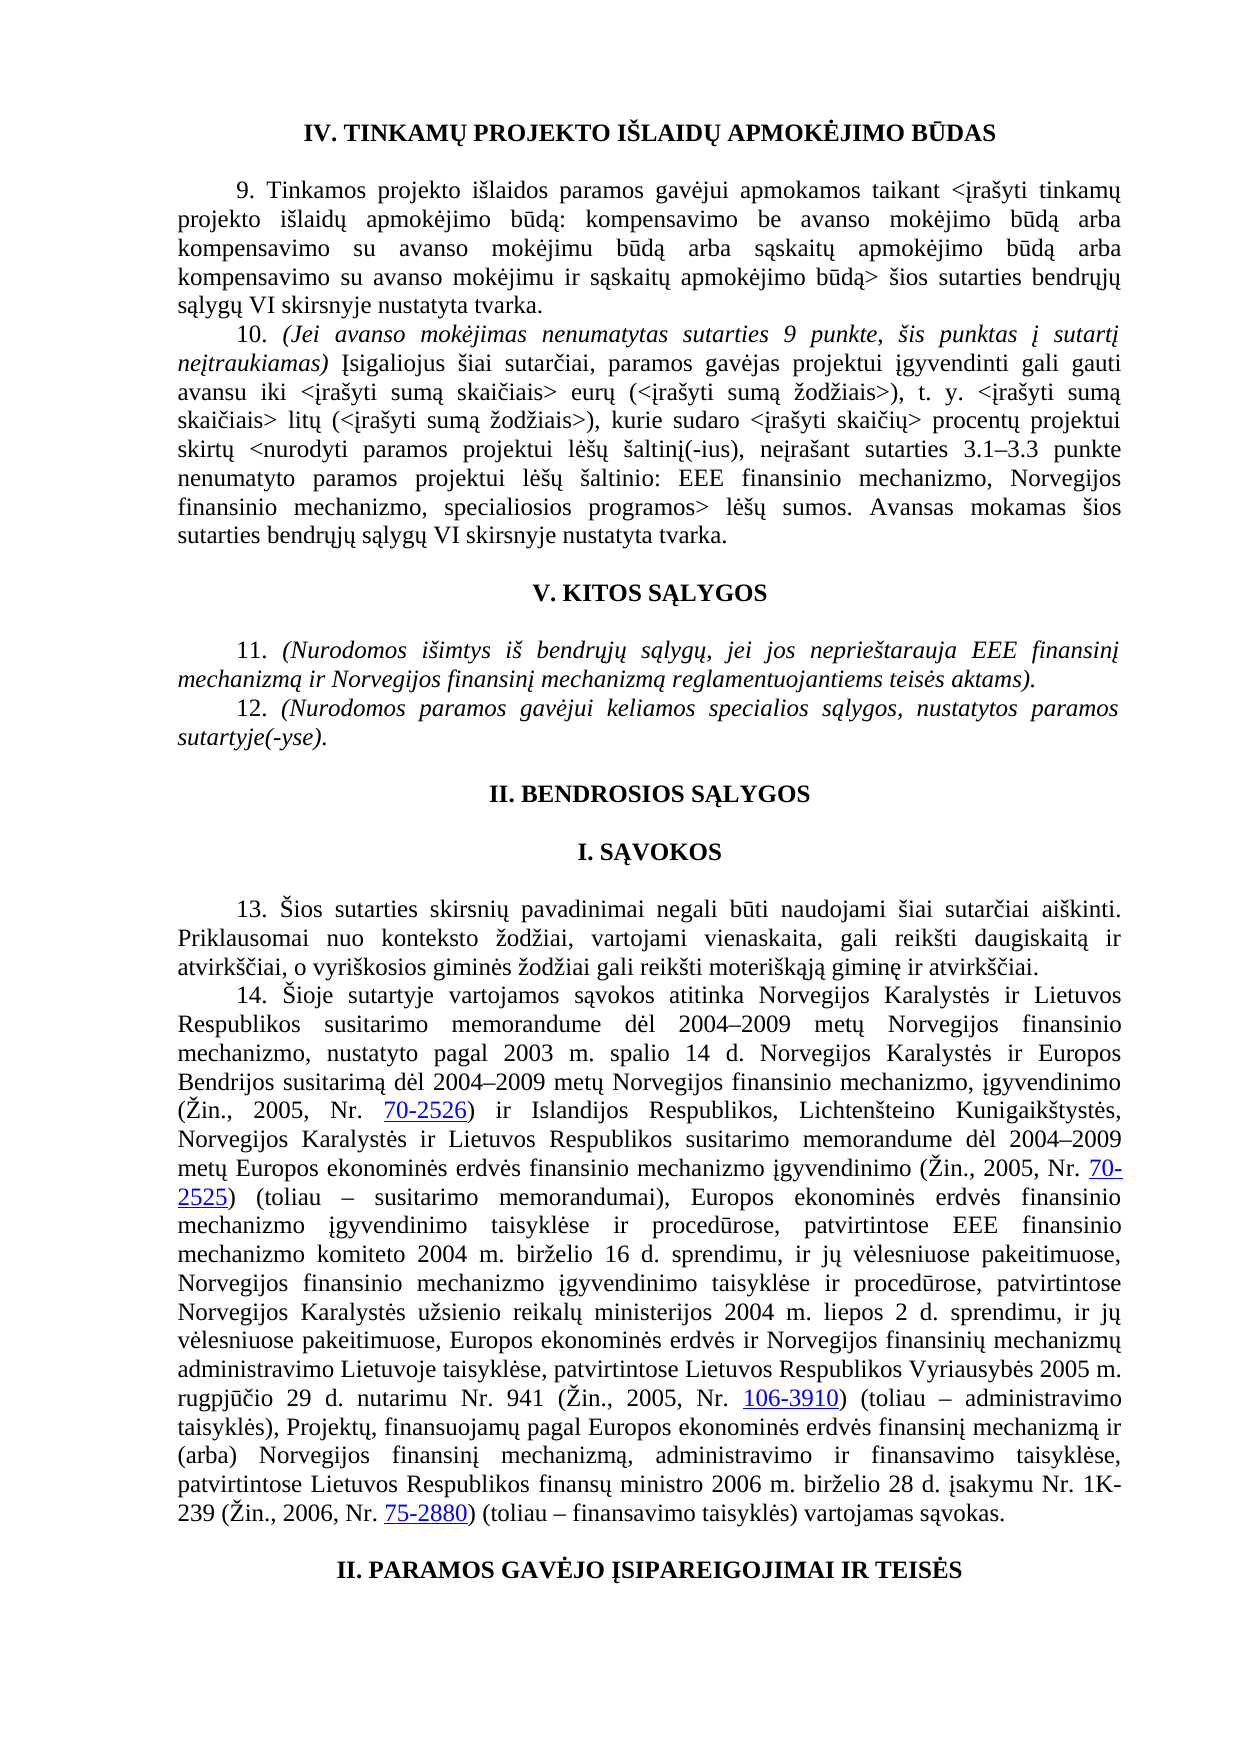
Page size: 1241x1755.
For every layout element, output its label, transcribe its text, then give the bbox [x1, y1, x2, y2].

text II. BENDROSIOS SĄLYGOS [177, 779, 1122, 808]
text 13. Šios sutarties skirsnių pavadinimai negali būti naudojami šiai sutarčiai aiškinti. Priklausomai nuo konteksto žodžiai, vartojami vienaskaita, gali reikšti daugiskaitą ir atvirkščiai, o vyriškosios giminės žodžiai gali reikšti moteriškąją giminę ir atvirkščiai. [177, 894, 1122, 981]
text V. KITOS SĄLYGOS [177, 578, 1122, 607]
text II. PARAMOS GAVĖJO ĮSIPAREIGOJIMAI IR TEISĖS [177, 1556, 1122, 1584]
text I. SĄVOKOS [177, 837, 1122, 866]
text 11. (Nurodomos išimtys iš bendrųjų sąlygų, jei jos neprieštarauja EEE finansinį mechanizmą ir Norvegijos finansinį mechanizmą reglamentuojantiems teisės aktams). [177, 636, 1122, 693]
text 10. (Jei avanso mokėjimas nenumatytas sutarties 9 punkte, šis punktas į sutartį neįtraukiamas) Įsigaliojus šiai sutarčiai, paramos gavėjas projektui įgyvendinti gali gauti avansu iki <įrašyti sumą skaičiais> eurų (<įrašyti sumą žodžiais>), t. y. <įrašyti sumą skaičiais> litų (<įrašyti sumą žodžiais>), kurie sudaro <įrašyti skaičių> procentų projektui skirtų <nurodyti paramos projektui lėšų šaltinį(-ius), neįrašant sutarties 3.1–3.3 punkte nenumatyto paramos projektui lėšų šaltinio: EEE finansinio mechanizmo, Norvegijos finansinio mechanizmo, specialiosios programos> lėšų sumos. Avansas mokamas šios sutarties bendrųjų sąlygų VI skirsnyje nustatyta tvarka. [177, 319, 1122, 549]
text 14. Šioje sutartyje vartojamos sąvokos atitinka Norvegijos Karalystės ir Lietuvos Respublikos susitarimo memorandume dėl 2004–2009 metų Norvegijos finansinio mechanizmo, nustatyto pagal 2003 m. spalio 14 d. Norvegijos Karalystės ir Europos Bendrijos susitarimą dėl 2004–2009 metų Norvegijos finansinio mechanizmo, įgyvendinimo (Žin., 2005, Nr. 70-2526) ir Islandijos Respublikos, Lichtenšteino Kunigaikštystės, Norvegijos Karalystės ir Lietuvos Respublikos susitarimo memorandume dėl 2004–2009 metų Europos ekonominės erdvės finansinio mechanizmo įgyvendinimo (Žin., 2005, Nr. 70-2525) (toliau – susitarimo memorandumai), Europos ekonominės erdvės finansinio mechanizmo įgyvendinimo taisyklėse ir procedūrose, patvirtintose EEE finansinio mechanizmo komiteto 2004 m. birželio 16 d. sprendimu, ir jų vėlesniuose pakeitimuose, Norvegijos finansinio mechanizmo įgyvendinimo taisyklėse ir procedūrose, patvirtintose Norvegijos Karalystės užsienio reikalų ministerijos 2004 m. liepos 2 d. sprendimu, ir jų vėlesniuose pakeitimuose, Europos ekonominės erdvės ir Norvegijos finansinių mechanizmų administravimo Lietuvoje taisyklėse, patvirtintose Lietuvos Respublikos Vyriausybės 2005 m. rugpjūčio 29 d. nutarimu Nr. 941 (Žin., 2005, Nr. 106-3910) (toliau – administravimo taisyklės), Projektų, finansuojamų pagal Europos ekonominės erdvės finansinį mechanizmą ir (arba) Norvegijos finansinį mechanizmą, administravimo ir finansavimo taisyklėse, patvirtintose Lietuvos Respublikos finansų ministro 2006 m. birželio 28 d. įsakymu Nr. 1K-239 (Žin., 2006, Nr. 75-2880) (toliau – finansavimo taisyklės) vartojamas sąvokas. [177, 981, 1122, 1527]
text 9. Tinkamos projekto išlaidos paramos gavėjui apmokamos taikant <įrašyti tinkamų projekto išlaidų apmokėjimo būdą: kompensavimo be avanso mokėjimo būdą arba kompensavimo su avanso mokėjimu būdą arba sąskaitų apmokėjimo būdą arba kompensavimo su avanso mokėjimu ir sąskaitų apmokėjimo būdą> šios sutarties bendrųjų sąlygų VI skirsnyje nustatyta tvarka. [177, 176, 1122, 319]
text 12. (Nurodomos paramos gavėjui keliamos specialios sąlygos, nustatytos paramos sutartyje(-yse). [177, 693, 1122, 751]
text IV. TINKAMŲ PROJEKTO IŠLAIDŲ APMOKĖJIMO BŪDAS [177, 118, 1122, 147]
